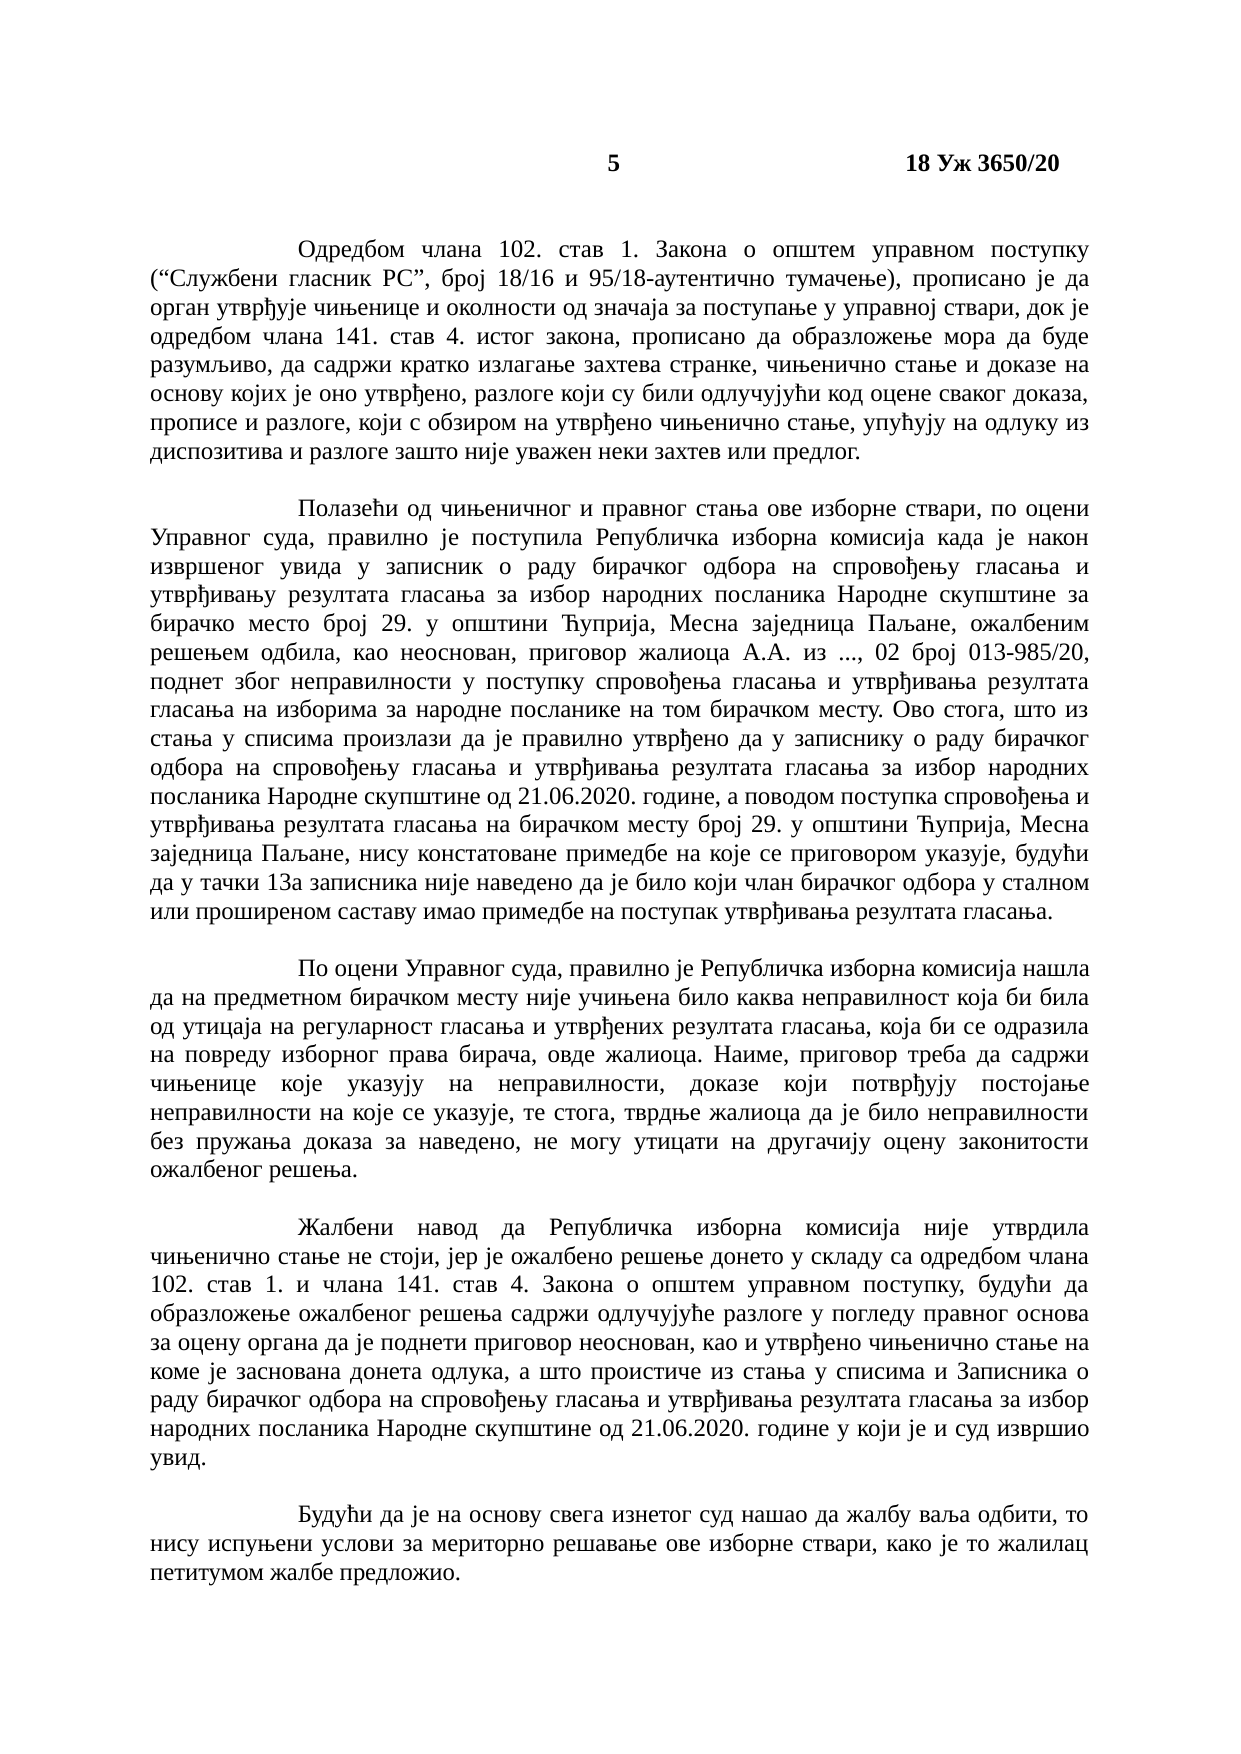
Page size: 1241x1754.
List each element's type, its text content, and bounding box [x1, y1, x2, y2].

text Будући да је на основу свега изнетог суд нашао да жалбу ваља одбити, то нису испуњени услови за мериторно решавање ове изборне ствари, како је то жалилац петитумом жалбе предложио. [150, 1499, 1090, 1586]
text Полазећи од чињеничног и правног стања ове изборне ствари, по оцени Управног суда, правилно је поступила Републичка изборна комисија када је након извршеног увида у записник о раду бирачког одбора на спровођењу гласања и утврђивању резултата гласања за избор народних посланика Народне скупштине за бирачко место број 29. у општини Ћуприја, Месна заједница Паљане, ожалбеним решењем одбила, као неоснован, приговор жалиоца А.А. из ..., 02 број 013-985/20, поднет због неправилности у поступку спровођења гласања и утврђивања резултата гласања на изборима за народне посланике на том бирачком месту. Ово стога, што из стања у списима произлази да је правилно утврђено да у записнику о раду бирачког одбора на спровођењу гласања и утврђивања резултата гласања за избор народних посланика Народне скупштине од 21.06.2020. године, а поводом поступка спровођења и утврђивања резултата гласања на бирачком месту број 29. у општини Ћуприја, Месна заједница Паљане, нису констатоване примедбе на које се приговором указује, будући да у тачки 13а записника није наведено да је било који члан бирачког одбора у сталном или проширеном саставу имао примедбе на поступак утврђивања резултата гласања. [150, 493, 1090, 924]
text Жалбени навод да Републичка изборна комисија није утврдила чињенично стање не стоји, јер је ожалбено решење донето у складу са одредбом члана 102. став 1. и члана 141. став 4. Закона о општем управном поступку, будући да образложење ожалбеног решења садржи одлучујуће разлоге у погледу правног основа за оцену органа да је поднети приговор неоснован, као и утврђено чињенично стање на коме је заснована донета одлука, а што проистиче из стања у списима и Записника о раду бирачког одбора на спровођењу гласања и утврђивања резултата гласања за избор народних посланика Народне скупштине од 21.06.2020. године у који је и суд извршио увид. [150, 1212, 1090, 1471]
text Одредбом члана 102. став 1. Закона о општем управном поступку (“Службени гласник РС”, број 18/16 и 95/18-аутентично тумачење), прописано је да орган утврђује чињенице и околности од значаја за поступање у управној ствари, док је одредбом члана 141. став 4. истог закона, прописано да образложење мора да буде разумљиво, да садржи кратко излагање захтева странке, чињенично стање и доказе на основу којих је оно утврђено, разлоге који су били одлучујући код оцене сваког доказа, прописе и разлоге, који с обзиром на утврђено чињенично стање, упућују на одлуку из диспозитива и разлоге зашто није уважен неки захтев или предлог. [150, 234, 1090, 464]
text По оцени Управног суда, правилно је Републичка изборна комисија нашла да на предметном бирачком месту није учињена било каква неправилност која би била од утицаја на регуларност гласања и утврђених резултата гласања, која би се одразила на повреду изборног права бирача, овде жалиоца. Наиме, приговор треба да садржи чињенице које указују на неправилности, доказе који потврђују постојање неправилности на које се указује, те стога, тврдње жалиоца да је било неправилности без пружања доказа за наведено, не могу утицати на другачију оцену законитости ожалбеног решења. [150, 953, 1090, 1183]
